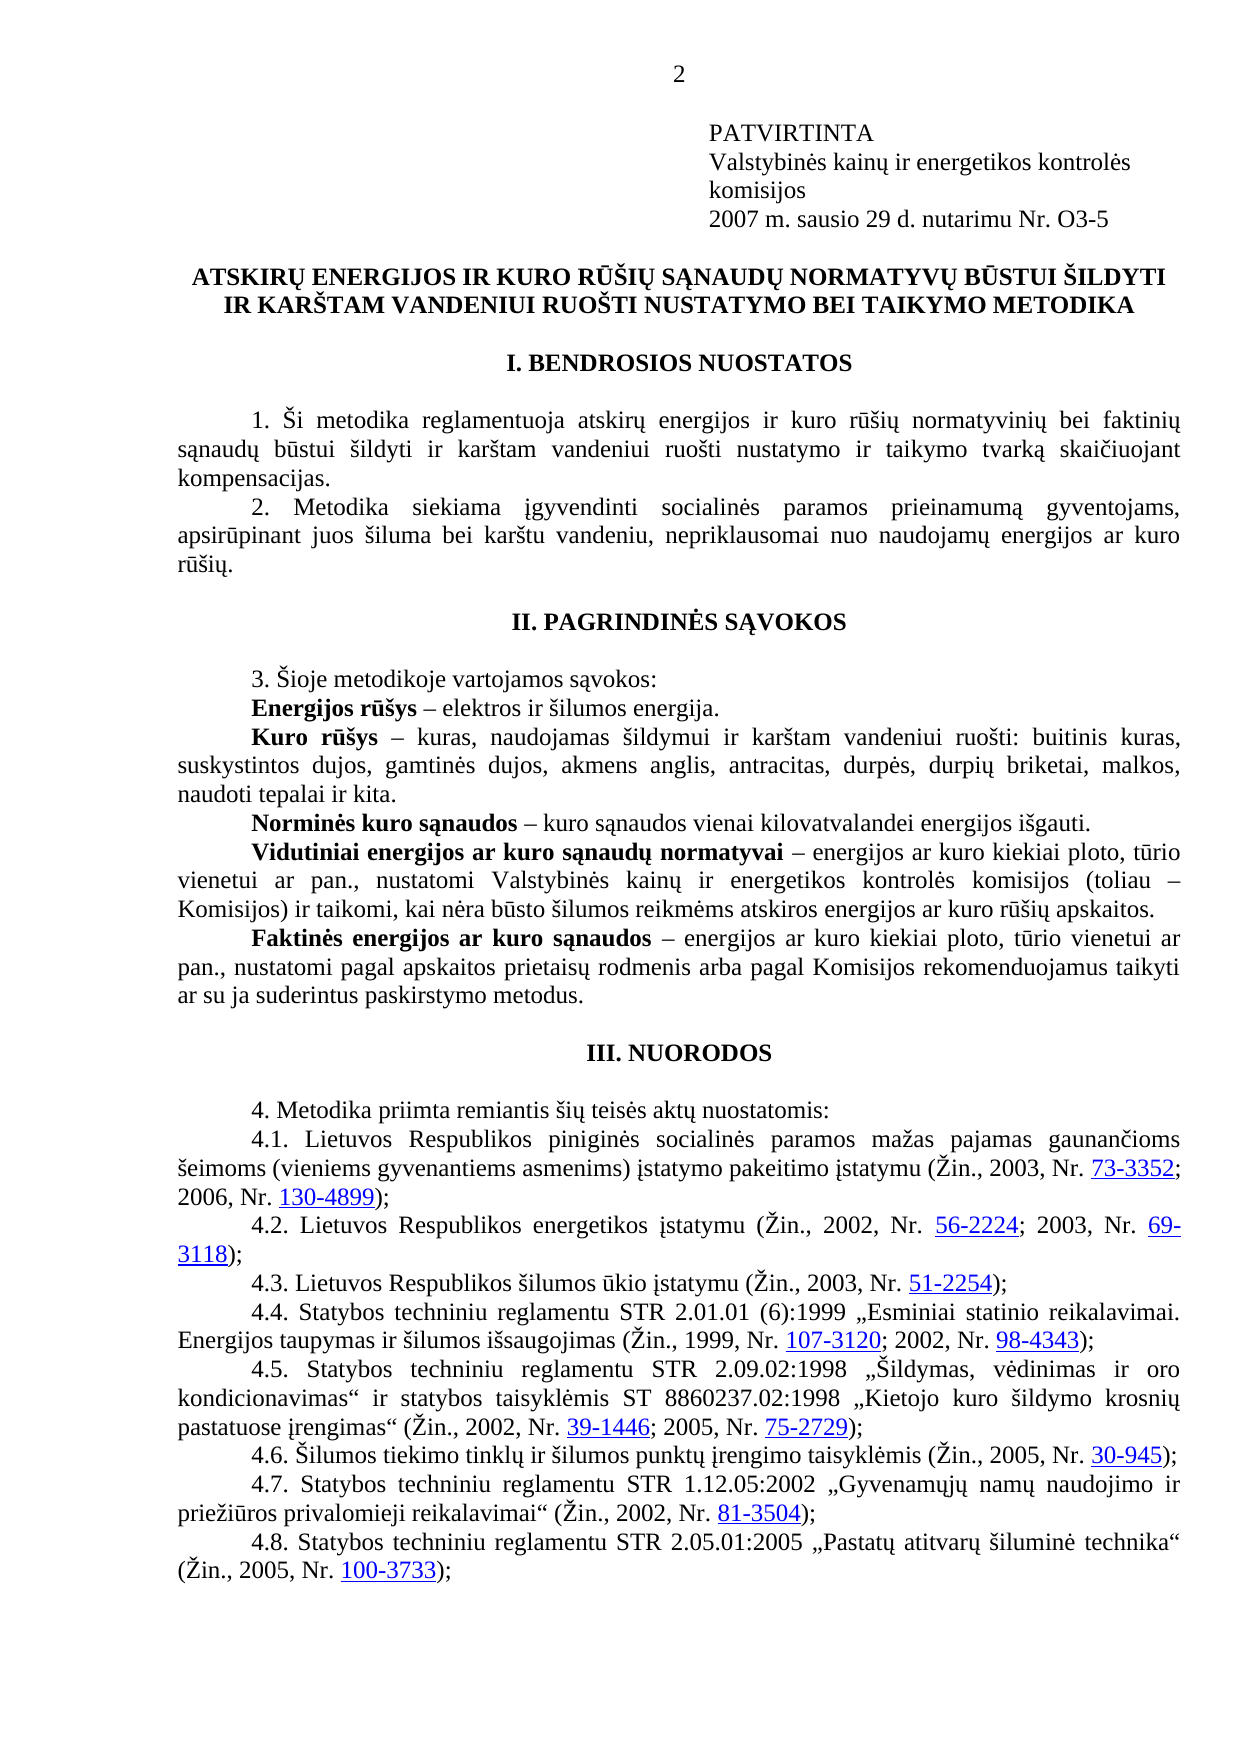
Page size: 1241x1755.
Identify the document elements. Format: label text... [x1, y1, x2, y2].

text III. NUORODOS [177, 1038, 1181, 1067]
text 4.8. Statybos techniniu reglamentu STR 2.05.01:2005 „Pastatų atitvarų šiluminė technika“ (Žin., 2005, Nr. 100-3733); [177, 1527, 1181, 1584]
text 4.6. Šilumos tiekimo tinklų ir šilumos punktų įrengimo taisyklėmis (Žin., 2005, Nr. 30-945); [177, 1441, 1181, 1469]
text I. BENDROSIOS NUOSTATOS [177, 348, 1181, 377]
text 4.4. Statybos techniniu reglamentu STR 2.01.01 (6):1999 „Esminiai statinio reikalavimai. Energijos taupymas ir šilumos išsaugojimas (Žin., 1999, Nr. 107-3120; 2002, Nr. 98-4343); [177, 1297, 1181, 1354]
text Valstybinės kainų ir energetikos kontrolės [177, 147, 1181, 176]
text Kuro rūšys – kuras, naudojamas šildymui ir karštam vandeniui ruošti: buitinis kuras, suskystintos dujos, gamtinės dujos, akmens anglis, antracitas, durpės, durpių briketai, malkos, naudoti tepalai ir kita. [177, 722, 1181, 808]
text II. PAGRINDINĖS SĄVOKOS [177, 607, 1181, 636]
text 2007 m. sausio 29 d. nutarimu Nr. O3-5 [177, 204, 1181, 233]
text Energijos rūšys – elektros ir šilumos energija. [177, 693, 1181, 722]
text komisijos [177, 176, 1181, 204]
text Faktinės energijos ar kuro sąnaudos – energijos ar kuro kiekiai ploto, tūrio vienetui ar pan., nustatomi pagal apskaitos prietaisų rodmenis arba pagal Komisijos rekomenduojamus taikyti ar su ja suderintus paskirstymo metodus. [177, 923, 1181, 1009]
text Vidutiniai energijos ar kuro sąnaudų normatyvai – energijos ar kuro kiekiai ploto, tūrio vienetui ar pan., nustatomi Valstybinės kainų ir energetikos kontrolės komisijos (toliau – Komisijos) ir taikomi, kai nėra būsto šilumos reikmėms atskiros energijos ar kuro rūšių apskaitos. [177, 837, 1181, 923]
text 4.5. Statybos techniniu reglamentu STR 2.09.02:1998 „Šildymas, vėdinimas ir oro kondicionavimas“ ir statybos taisyklėmis ST 8860237.02:1998 „Kietojo kuro šildymo krosnių pastatuose įrengimas“ (Žin., 2002, Nr. 39-1446; 2005, Nr. 75-2729); [177, 1354, 1181, 1441]
text 3. Šioje metodikoje vartojamos sąvokos: [177, 664, 1181, 693]
text ATSKIRŲ ENERGIJOS IR KURO RŪŠIŲ SĄNAUDŲ NORMATYVŲ BŪSTUI ŠILDYTI IR KARŠTAM VANDENIUI RUOŠTI NUSTATYMO BEI TAIKYMO METODIKA [177, 262, 1181, 319]
text 4.3. Lietuvos Respublikos šilumos ūkio įstatymu (Žin., 2003, Nr. 51-2254); [177, 1268, 1181, 1297]
text Norminės kuro sąnaudos – kuro sąnaudos vienai kilovatvalandei energijos išgauti. [177, 808, 1181, 837]
text PATVIRTINTA [709, 118, 1181, 147]
text 4.7. Statybos techniniu reglamentu STR 1.12.05:2002 „Gyvenamųjų namų naudojimo ir priežiūros privalomieji reikalavimai“ (Žin., 2002, Nr. 81-3504); [177, 1469, 1181, 1527]
text 1. Ši metodika reglamentuoja atskirų energijos ir kuro rūšių normatyvinių bei faktinių sąnaudų būstui šildyti ir karštam vandeniui ruošti nustatymo ir taikymo tvarką skaičiuojant kompensacijas. [177, 406, 1181, 492]
text 4.2. Lietuvos Respublikos energetikos įstatymu (Žin., 2002, Nr. 56-2224; 2003, Nr. 69-3118); [177, 1211, 1181, 1268]
text 2. Metodika siekiama įgyvendinti socialinės paramos prieinamumą gyventojams, apsirūpinant juos šiluma bei karštu vandeniu, nepriklausomai nuo naudojamų energijos ar kuro rūšių. [177, 492, 1181, 578]
text 4. Metodika priimta remiantis šių teisės aktų nuostatomis: [177, 1096, 1181, 1124]
text 4.1. Lietuvos Respublikos piniginės socialinės paramos mažas pajamas gaunančioms šeimoms (vieniems gyvenantiems asmenims) įstatymo pakeitimo įstatymu (Žin., 2003, Nr. 73-3352; 2006, Nr. 130-4899); [177, 1124, 1181, 1211]
